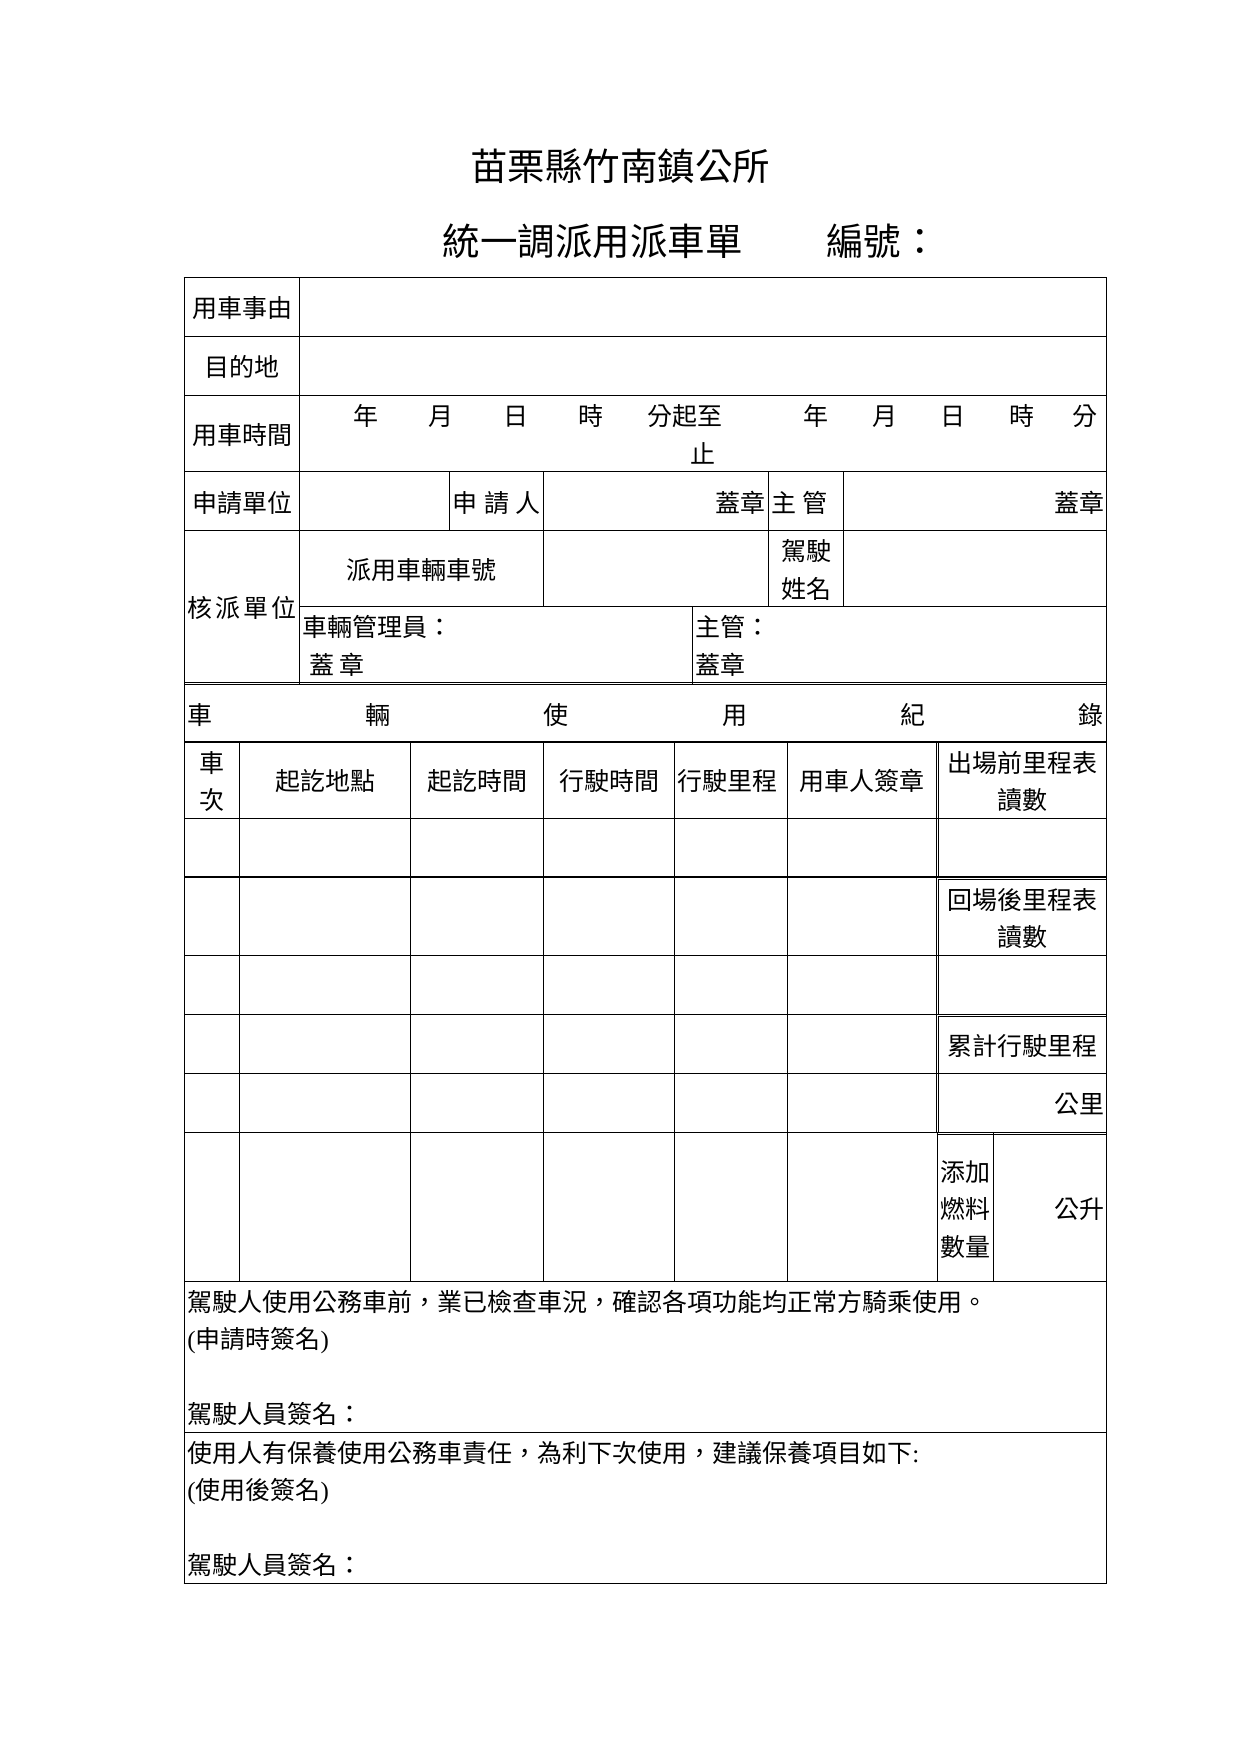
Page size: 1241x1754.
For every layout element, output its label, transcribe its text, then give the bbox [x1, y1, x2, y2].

table_cell 年 月 日 時 分起至 年 月 日 時 分止 [300, 396, 1106, 471]
table_cell [788, 1074, 936, 1132]
table_cell [675, 956, 787, 1014]
table_cell 車輛管理員： 蓋 章 [300, 607, 692, 682]
table_cell [411, 1133, 543, 1281]
table_cell [675, 1074, 787, 1132]
table_cell 起訖地點 [240, 743, 410, 817]
table_cell [185, 819, 239, 876]
table_cell [788, 1015, 936, 1073]
table_cell [185, 1133, 239, 1281]
table_cell 目的地 [185, 337, 299, 395]
table_cell [788, 878, 936, 954]
table_cell 回場後里程表讀數 [939, 880, 1106, 954]
table_cell [185, 1015, 239, 1073]
table_cell 使用人有保養使用公務車責任，為利下次使用，建議保養項目如下: (使用後簽名) 駕駛人員簽名： [185, 1433, 1106, 1583]
table_cell [240, 956, 410, 1014]
table_cell [544, 956, 674, 1014]
table_cell [185, 956, 239, 1014]
table_cell [544, 531, 768, 606]
table_cell 申請單位 [185, 472, 299, 530]
table_cell [185, 1074, 239, 1132]
table_cell [240, 1015, 410, 1073]
table_cell 公里 [939, 1074, 1106, 1132]
table_cell [240, 1074, 410, 1132]
table_cell 蓋章 [544, 472, 768, 530]
table_cell 起訖時間 [411, 743, 543, 817]
table_cell 用車人簽章 [788, 743, 936, 817]
table_cell 車次 [185, 743, 239, 817]
table_cell 公升 [994, 1135, 1106, 1281]
table_cell [675, 1133, 787, 1281]
table_cell 用車時間 [185, 396, 299, 471]
table_cell [788, 819, 936, 876]
table_cell [675, 1015, 787, 1073]
table_cell 主管： 蓋章 [693, 607, 1106, 682]
table_cell [544, 1074, 674, 1132]
table_cell 車輛使用紀錄 [185, 685, 1106, 741]
table_cell [544, 878, 674, 954]
table_cell [411, 956, 543, 1014]
table_cell 添加燃料數量 [938, 1135, 993, 1281]
table_cell [939, 956, 1106, 1014]
table_cell 駕駛人使用公務車前，業已檢查車況，確認各項功能均正常方騎乘使用。 (申請時簽名) 駕駛人員簽名： [185, 1282, 1106, 1432]
table_cell [544, 819, 674, 876]
table_cell [240, 1133, 410, 1281]
table_cell [675, 878, 787, 954]
table_cell [788, 1133, 937, 1281]
table_cell [788, 956, 936, 1014]
table_cell [544, 1015, 674, 1073]
table_cell 主 管 [769, 472, 843, 530]
table_cell 蓋章 [844, 472, 1106, 530]
text 統一調派用派車單 編號： [187, 202, 1053, 277]
table_cell [185, 878, 239, 954]
table_cell 核派單位 [185, 531, 299, 682]
table_header 用車事由 [185, 278, 299, 336]
text 苗栗縣竹南鎮公所 [187, 127, 1053, 202]
table_cell 行駛時間 [544, 743, 674, 817]
table_cell [240, 819, 410, 876]
table_cell [844, 531, 1106, 606]
table_cell 出場前里程表讀數 [939, 743, 1106, 817]
table_cell 派用車輛車號 [300, 531, 543, 606]
table_cell [939, 819, 1106, 876]
table_cell 累計行駛里程 [939, 1017, 1106, 1073]
table_cell [544, 1133, 674, 1281]
table_cell 行駛里程 [675, 743, 787, 817]
table_cell [300, 337, 1106, 395]
table_cell [411, 878, 543, 954]
table_cell 申請人 [450, 472, 543, 530]
table_cell [411, 1015, 543, 1073]
table_cell 駕駛姓名 [769, 531, 843, 606]
table_cell [411, 1074, 543, 1132]
table_cell [240, 878, 410, 954]
table_header [300, 278, 1106, 336]
table_cell [300, 472, 449, 530]
table_cell [675, 819, 787, 876]
table_cell [411, 819, 543, 876]
